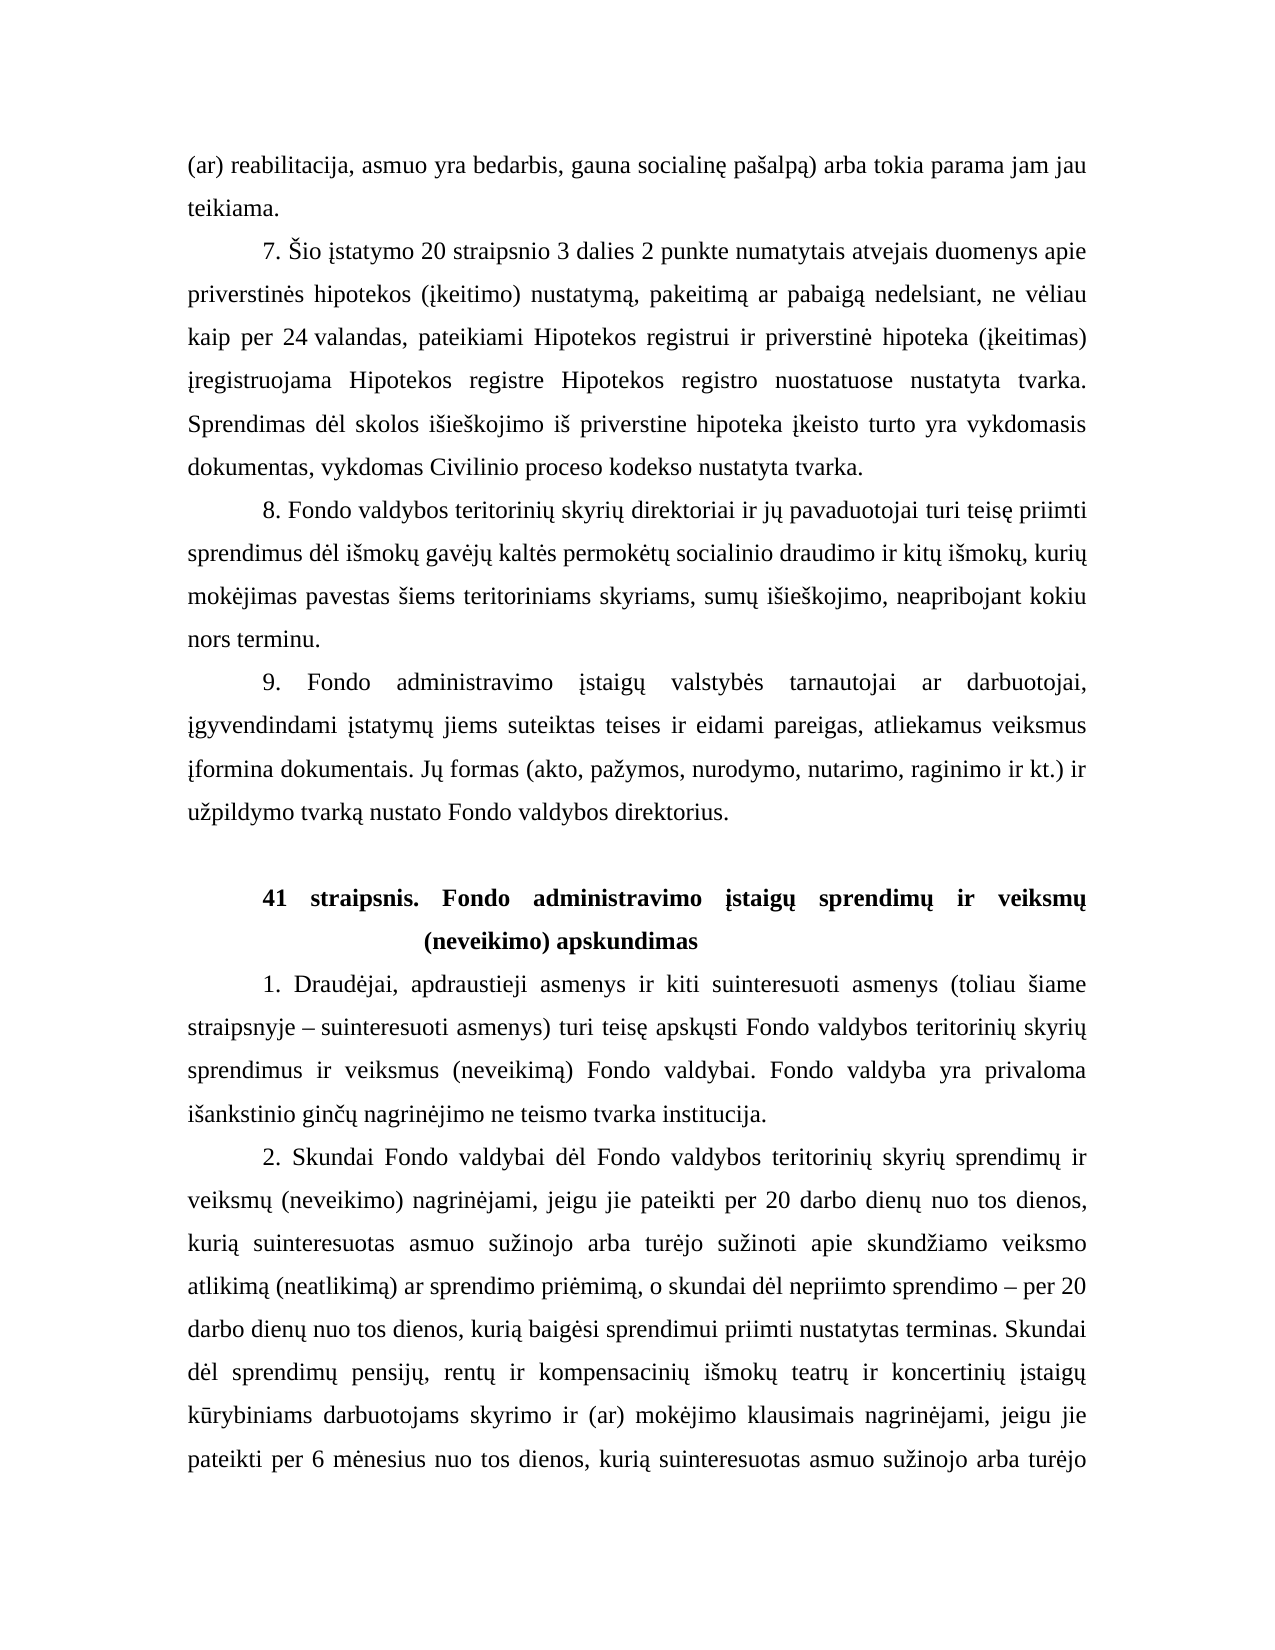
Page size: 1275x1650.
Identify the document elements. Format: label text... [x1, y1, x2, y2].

text 9. Fondo administravimo įstaigų valstybės tarnautojai ar darbuotojai, įgyvendindami įstatymų jiems suteiktas teises ir eidami pareigas, atliekamus veiksmus įformina dokumentais. Jų formas (akto, pažymos, nurodymo, nutarimo, raginimo ir kt.) ir užpildymo tvarką nustato Fondo valdybos direktorius. [187, 667, 1087, 826]
text 2. Skundai Fondo valdybai dėl Fondo valdybos teritorinių skyrių sprendimų ir veiksmų (neveikimo) nagrinėjami, jeigu jie pateikti per 20 darbo dienų nuo tos dienos, kurią suinteresuotas asmuo sužinojo arba turėjo sužinoti apie skundžiamo veiksmo atlikimą (neatlikimą) ar sprendimo priėmimą, o skundai dėl nepriimto sprendimo – per 20 darbo dienų nuo tos dienos, kurią baigėsi sprendimui priimti nustatytas terminas. Skundai dėl sprendimų pensijų, rentų ir kompensacinių išmokų teatrų ir koncertinių įstaigų kūrybiniams darbuotojams skyrimo ir (ar) mokėjimo klausimais nagrinėjami, jeigu jie pateikti per 6 mėnesius nuo tos dienos, kurią suinteresuotas asmuo sužinojo arba turėjo [187, 1142, 1087, 1472]
text 7. Šio įstatymo 20 straipsnio 3 dalies 2 punkte numatytais atvejais duomenys apie priverstinės hipotekos (įkeitimo) nustatymą, pakeitimą ar pabaigą nedelsiant, ne vėliau kaip per 24 valandas, pateikiami Hipotekos registrui ir priverstinė hipoteka (įkeitimas) įregistruojama Hipotekos registre Hipotekos registro nuostatuose nustatyta tvarka. Sprendimas dėl skolos išieškojimo iš priverstine hipoteka įkeisto turto yra vykdomasis dokumentas, vykdomas Civilinio proceso kodekso nustatyta tvarka. [187, 236, 1087, 481]
text 1. Draudėjai, apdraustieji asmenys ir kiti suinteresuoti asmenys (toliau šiame straipsnyje – suinteresuoti asmenys) turi teisę apskųsti Fondo valdybos teritorinių skyrių sprendimus ir veiksmus (neveikimą) Fondo valdybai. Fondo valdyba yra privaloma išankstinio ginčų nagrinėjimo ne teismo tvarka institucija. [187, 969, 1087, 1127]
text 41 straipsnis. Fondo administravimo įstaigų sprendimų ir veiksmų (neveikimo) apskundimas [262, 883, 1087, 955]
text 8. Fondo valdybos teritorinių skyrių direktoriai ir jų pavaduotojai turi teisę priimti sprendimus dėl išmokų gavėjų kaltės permokėtų socialinio draudimo ir kitų išmokų, kurių mokėjimas pavestas šiems teritoriniams skyriams, sumų išieškojimo, neapribojant kokiu nors terminu. [187, 495, 1087, 653]
text (ar) reabilitacija, asmuo yra bedarbis, gauna socialinę pašalpą) arba tokia parama jam jau teikiama. [187, 150, 1087, 222]
